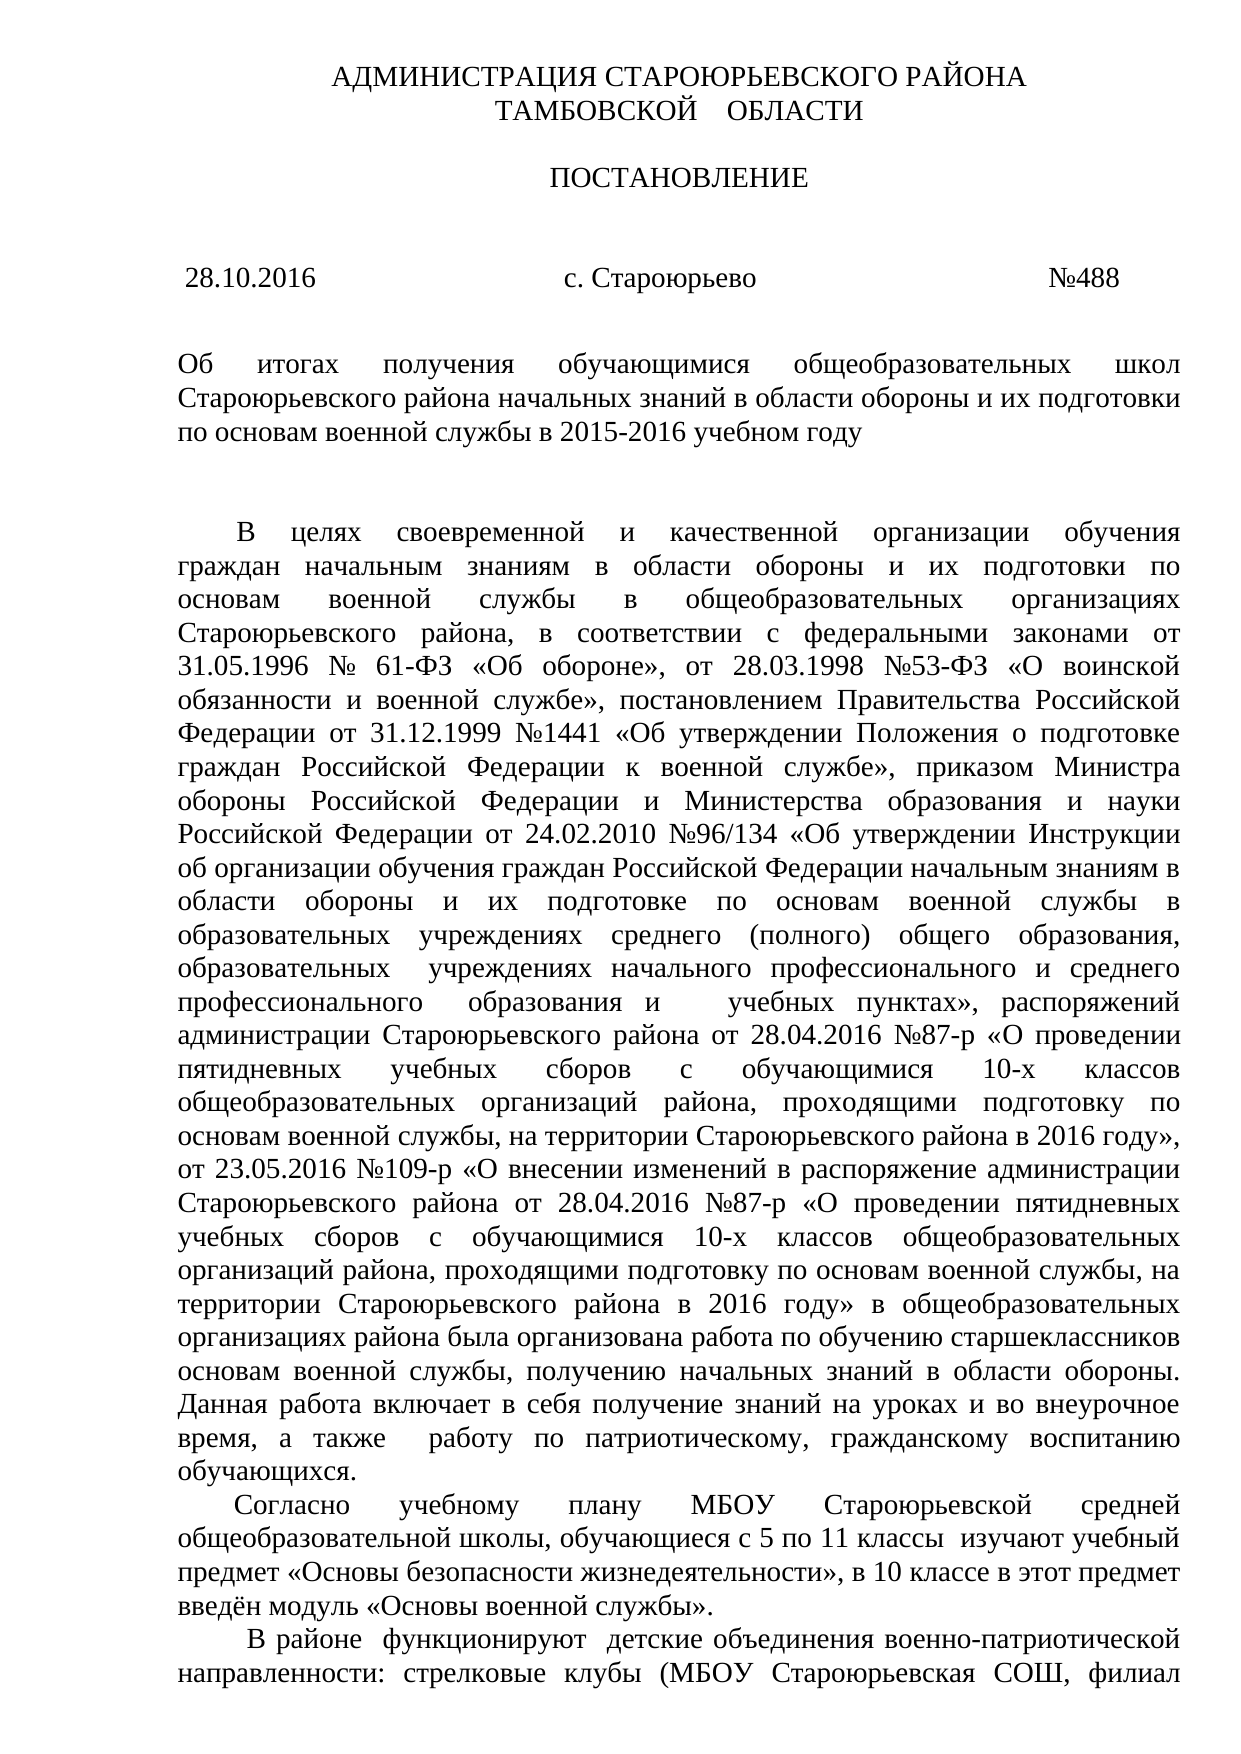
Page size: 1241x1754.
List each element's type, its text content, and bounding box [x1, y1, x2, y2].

text 28.10.2016 с. Староюрьево №488 [177, 260, 1181, 294]
text ПОСТАНОВЛЕНИЕ [177, 160, 1181, 193]
text Согласно учебному плану МБОУ Староюрьевской средней общеобразовательной школы, обучающиеся с 5 по 11 классы изучают учебный предмет «Основы безопасности жизнедеятельности», в 10 классе в этот предмет введён модуль «Основы военной службы». [177, 1487, 1181, 1621]
text В целях своевременной и качественной организации обучения граждан начальным знаниям в области обороны и их подготовки по основам военной службы в общеобразовательных организациях Староюрьевского района, в соответствии с федеральными законами от 31.05.1996 № 61-ФЗ «Об обороне», от 28.03.1998 №53-ФЗ «О воинской обязанности и военной службе», постановлением Правительства Российской Федерации от 31.12.1999 №1441 «Об утверждении Положения о подготовке граждан Российской Федерации к военной службе», приказом Министра обороны Российской Федерации и Министерства образования и науки Российской Федерации от 24.02.2010 №96/134 «Об утверждении Инструкции об организации обучения граждан Российской Федерации начальным знаниям в области обороны и их подготовке по основам военной службы в образовательных учреждениях среднего (полного) общего образования, образовательных учреждениях начального профессионального и среднего профессионального образования и учебных пунктах», распоряжений администрации Староюрьевского района от 28.04.2016 №87-р «О проведении пятидневных учебных сборов с обучающимися 10-х классов общеобразовательных организаций района, проходящими подготовку по основам военной службы, на территории Староюрьевского района в 2016 году», от 23.05.2016 №109-р «О внесении изменений в распоряжение администрации Староюрьевского района от 28.04.2016 №87-р «О проведении пятидневных учебных сборов с обучающимися 10-х классов общеобразовательных организаций района, проходящими подготовку по основам военной службы, на территории Староюрьевского района в 2016 году» в общеобразовательных организациях района была организована работа по обучению старшеклассников основам военной службы, получению начальных знаний в области обороны. Данная работа включает в себя получение знаний на уроках и во внеурочное время, а также работу по патриотическому, гражданскому воспитанию обучающихся. [177, 514, 1181, 1487]
text В районе функционируют детские объединения военно-патриотической направленности: стрелковые клубы (МБОУ Староюрьевская СОШ, филиал [177, 1621, 1181, 1688]
text АДМИНИСТРАЦИЯ СТАРОЮРЬЕВСКОГО РАЙОНА [177, 59, 1181, 93]
text ТАМБОВСКОЙ ОБЛАСТИ [177, 93, 1181, 126]
text Об итогах получения обучающимися общеобразовательных школ Староюрьевского района начальных знаний в области обороны и их подготовки по основам военной службы в 2015-2016 учебном году [177, 347, 1181, 447]
